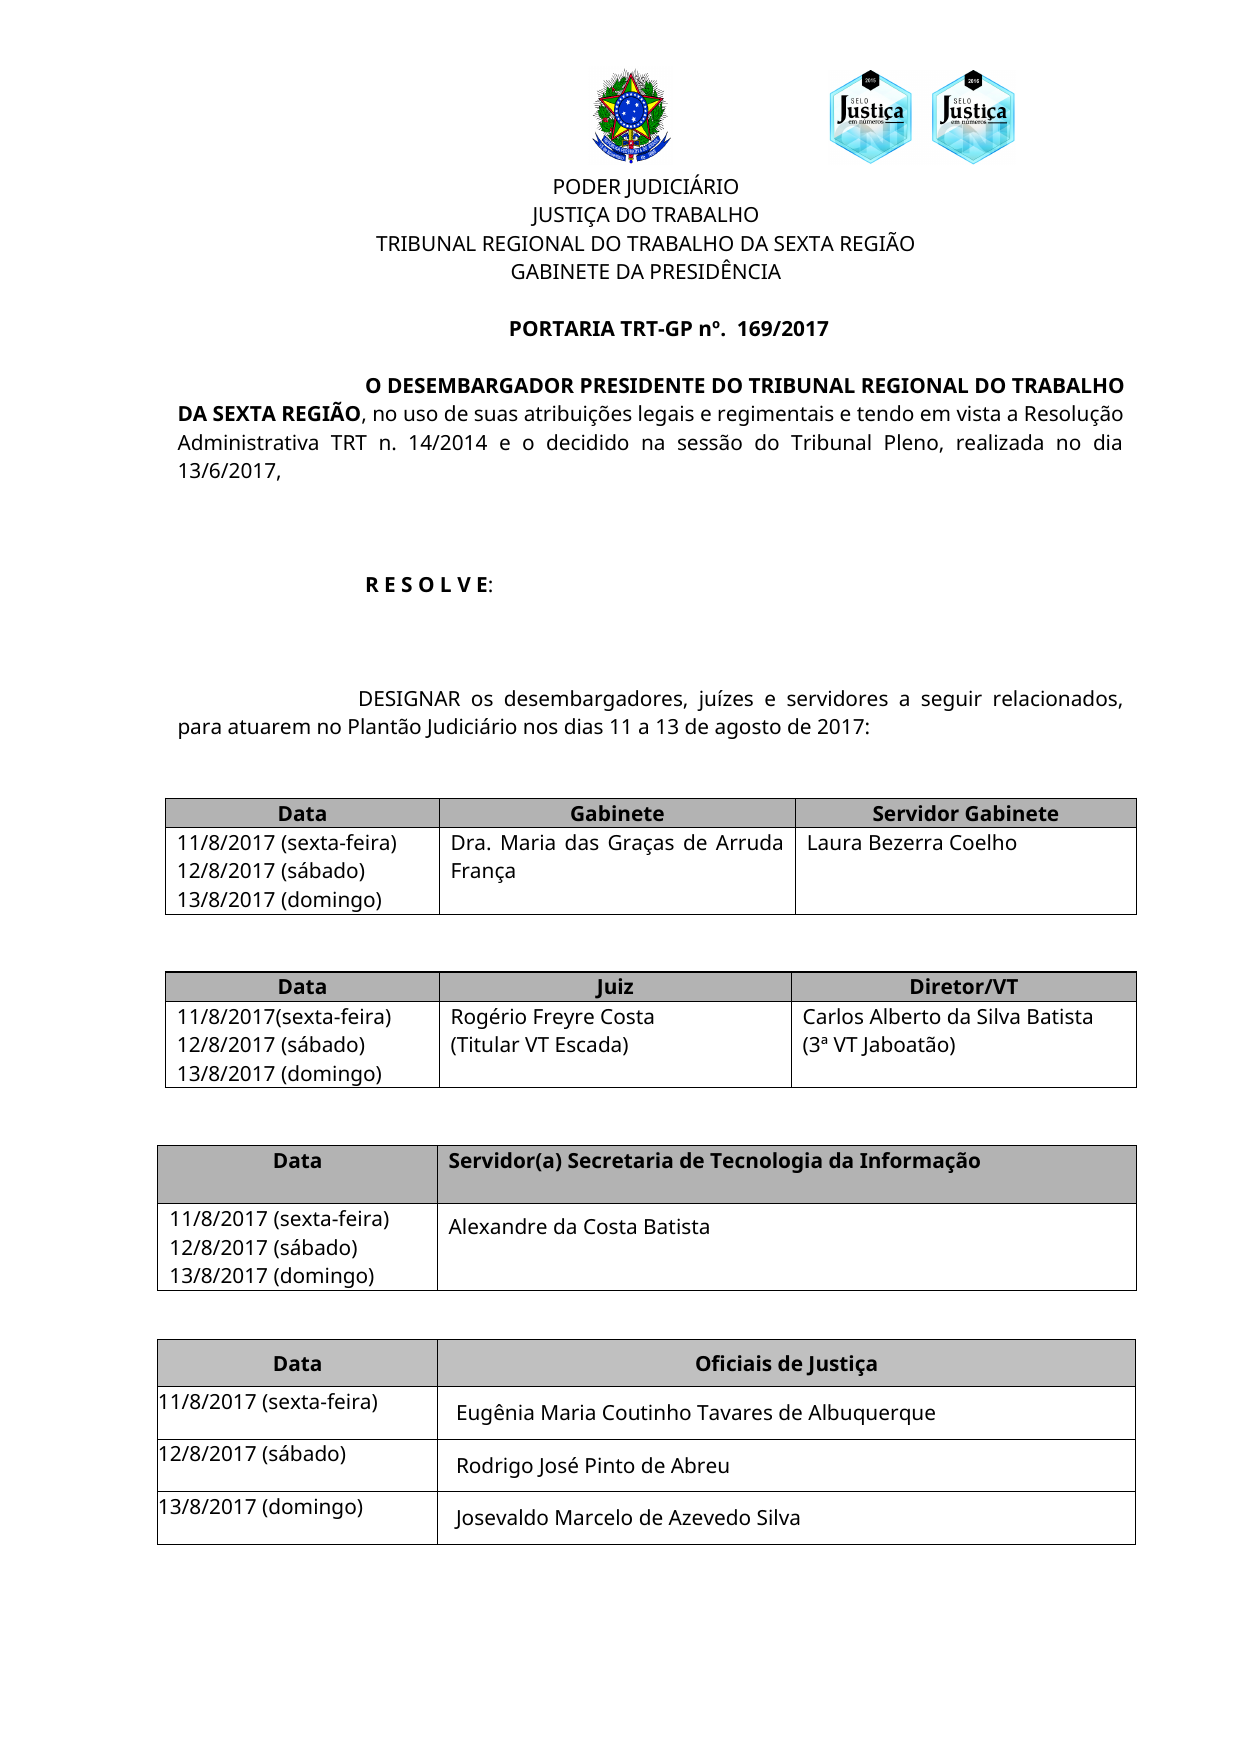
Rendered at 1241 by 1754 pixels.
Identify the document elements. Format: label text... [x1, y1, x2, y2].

table_header Diretor/VT [792, 973, 1136, 1001]
table_cell Alexandre da Costa Batista [438, 1204, 1136, 1289]
text O DESEMBARGADOR PRESIDENTE DO TRIBUNAL REGIONAL DO TRABALHO DA SEXTA REGIÃO, no uso de suas atribuições legais e regimentais e tendo em vista a Resolução Administrativa TRT n. 14/2014 e o decidido na sessão do Tribunal Pleno, realizada no dia 13/6/2017, [177, 371, 1125, 485]
table_cell Eugênia Maria Coutinho Tavares de Albuquerque [438, 1387, 1135, 1439]
table_cell 11/8/2017(sexta-feira) 12/8/2017 (sábado) 13/8/2017 (domingo) [166, 1002, 439, 1087]
table_header Servidor(a) Secretaria de Tecnologia da Informação [438, 1146, 1136, 1203]
table_cell Laura Bezerra Coelho [796, 828, 1136, 913]
table_header Data [158, 1340, 437, 1386]
table_header Data [158, 1146, 437, 1203]
table_cell 13/8/2017 (domingo) [158, 1492, 437, 1544]
picture [588, 66, 673, 165]
table_header Juiz [440, 973, 791, 1001]
table_cell 11/8/2017 (sexta-feira) 12/8/2017 (sábado) 13/8/2017 (domingo) [158, 1204, 437, 1289]
table_cell Dra. Maria das Graças de Arruda França [440, 828, 795, 913]
text DESIGNAR os desembargadores, juízes e servidores a seguir relacionados, para atuarem no Plantão Judiciário nos dias 11 a 13 de agosto de 2017: [177, 684, 1125, 741]
text R E S O L V E: [233, 570, 1125, 599]
table_header Gabinete [440, 799, 795, 827]
table_cell Josevaldo Marcelo de Azevedo Silva [438, 1492, 1135, 1544]
table_cell 11/8/2017 (sexta-feira) [158, 1387, 437, 1439]
table_cell 11/8/2017 (sexta-feira) 12/8/2017 (sábado) 13/8/2017 (domingo) [166, 828, 439, 913]
table_header Servidor Gabinete [796, 799, 1136, 827]
text PORTARIA TRT-GP nº. 169/2017 [177, 314, 1166, 343]
table_header Oficiais de Justiça [438, 1340, 1135, 1386]
table_header Data [166, 973, 439, 1001]
table_cell Rodrigo José Pinto de Abreu [438, 1440, 1135, 1491]
table_header Data [166, 799, 439, 827]
table_cell Carlos Alberto da Silva Batista (3ª VT Jaboatão) [792, 1002, 1136, 1087]
table_cell 12/8/2017 (sábado) [158, 1440, 437, 1491]
table_cell Rogério Freyre Costa (Titular VT Escada) [440, 1002, 791, 1087]
picture [828, 70, 1016, 165]
